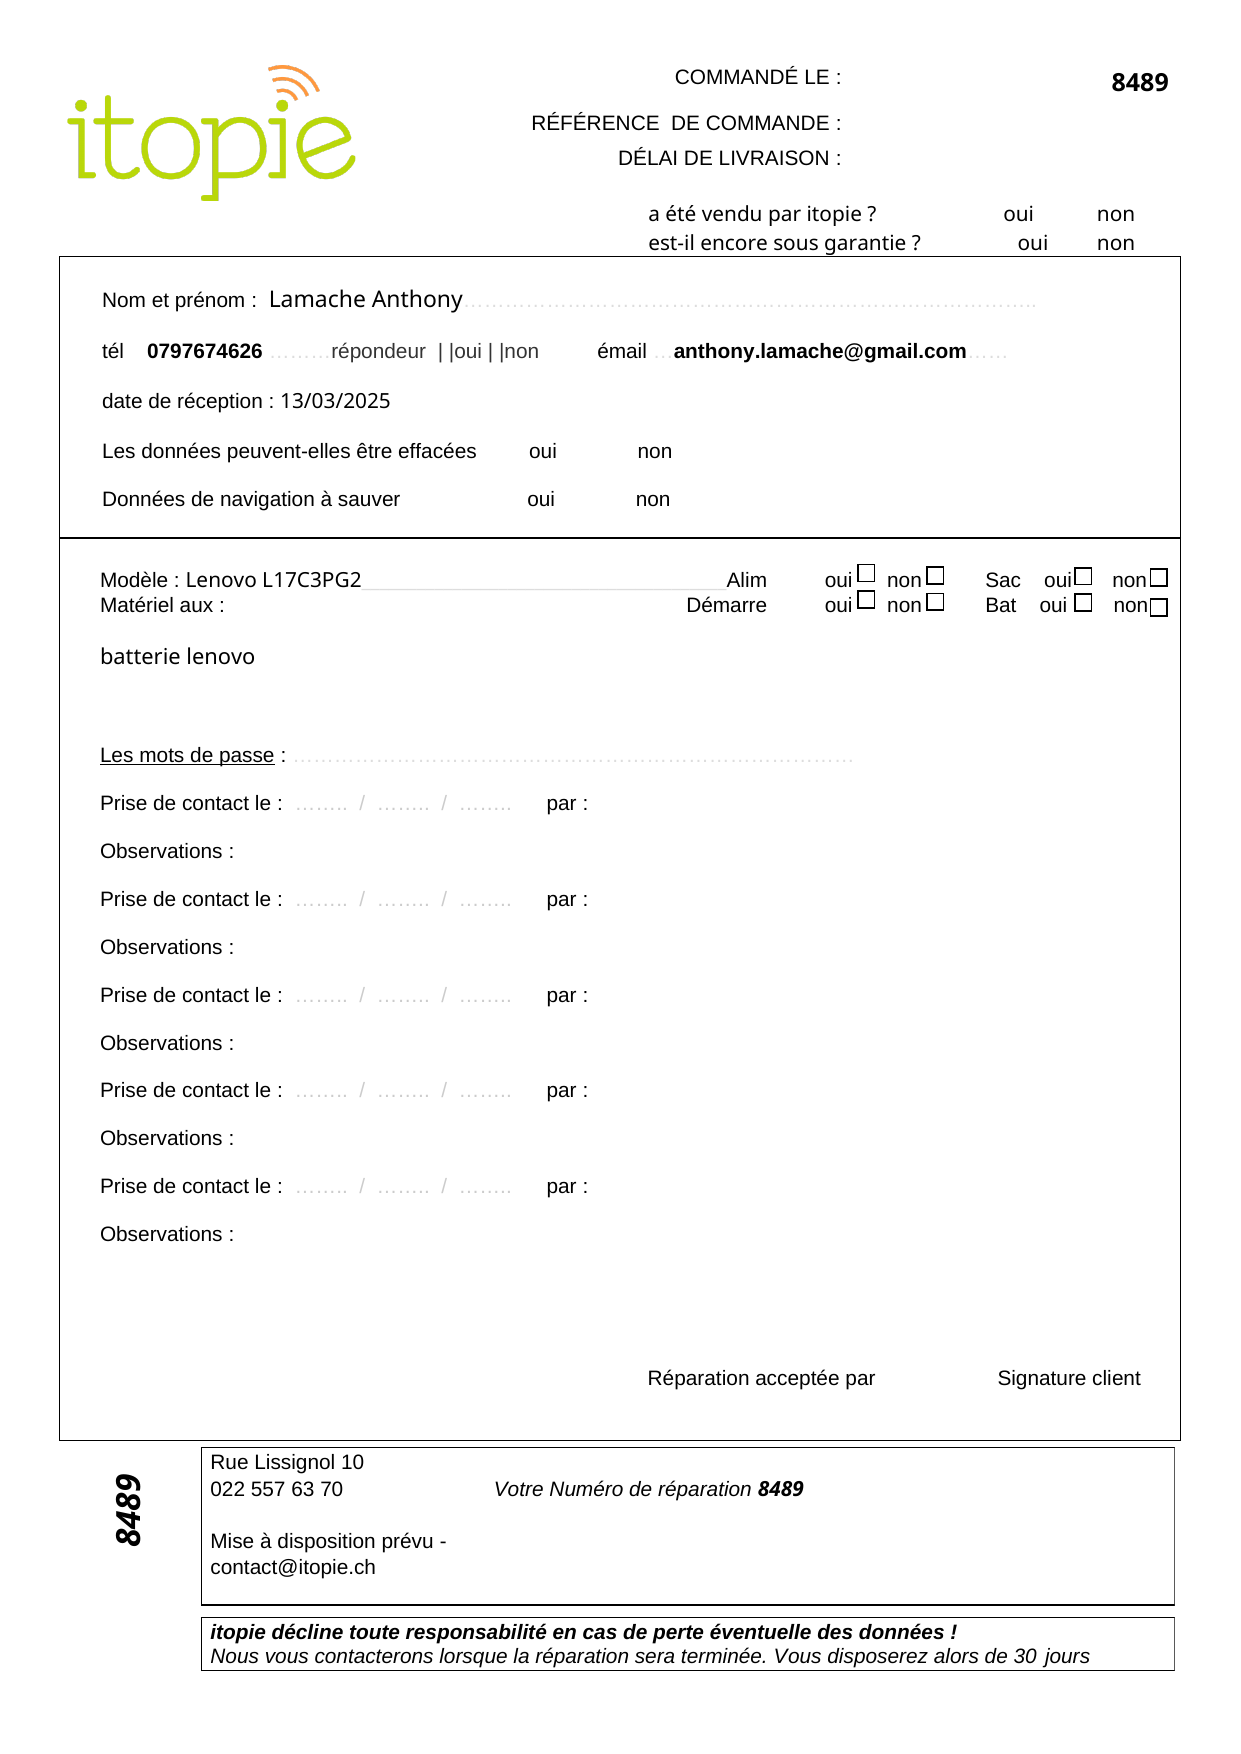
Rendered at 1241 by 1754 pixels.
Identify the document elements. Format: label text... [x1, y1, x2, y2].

text Données de navigation à sauver oui non [60, 484, 1180, 511]
text Modèle : Lenovo L17C3PG2 Alim oui non Sac oui non [948, 562, 1180, 590]
text batterie lenovo [60, 638, 1180, 671]
text Prise de contact le : …….. / …….. / …….. par : [60, 788, 1180, 815]
text Réparation acceptée par Signature client [60, 1363, 1180, 1390]
table_cell DÉLAI DE LIVRAISON : [490, 140, 847, 175]
table_cell itopie décline toute responsabilité en cas de perte éventuelle des données ! Nous vous contacterons lorsque la réparation sera terminée. Vous disposerez alors de 30 jours [195, 1611, 1180, 1677]
table_header 8489 [59, 1441, 195, 1677]
text Les données peuvent-elles être effacées oui non [60, 436, 1180, 463]
text Matériel aux : Démarre oui non Bat oui non [60, 590, 1180, 617]
picture [67, 65, 356, 201]
text Prise de contact le : …….. / …….. / …….. par : [60, 979, 1180, 1006]
table_cell RÉFÉRENCE DE COMMANDE : [490, 105, 847, 140]
text a été vendu par itopie ? oui non [59, 199, 1181, 228]
table_cell [847, 140, 1180, 175]
table_cell [847, 105, 1180, 140]
text Prise de contact le : …….. / …….. / …….. par : [60, 883, 1180, 911]
text Modèle : Lenovo L17C3PG2 Alim oui non Sac oui non [60, 562, 856, 590]
text Observations : [60, 931, 1180, 958]
text Observations : [60, 1123, 1180, 1150]
text Observations : [60, 836, 1180, 863]
text Observations : [60, 1219, 1180, 1246]
table_header 8489 [847, 59, 1180, 104]
text Prise de contact le : …….. / …….. / …….. par : [60, 1075, 1180, 1102]
text Nom et prénom : Lamache Anthony……………………………………………………………………….. [60, 280, 1180, 314]
text Modèle : Lenovo L17C3PG2 Alim oui non Sac oui non [879, 562, 925, 590]
text date de réception : 13/03/2025 [60, 383, 1180, 415]
text est-il encore sous garantie ? oui non [59, 228, 1181, 256]
table_header COMMANDÉ LE : [490, 59, 847, 104]
text tél 0797674626 ………répondeur | |oui | |non émail …anthony.lamache@gmail.com…… [60, 335, 1180, 362]
text Observations : [60, 1027, 1180, 1054]
table_header Rue Lissignol 10 022 557 63 70 Votre Numéro de réparation 8489 Mise à disposition prévu - contact@itopie.ch [195, 1441, 1180, 1611]
text Les mots de passe : ……………………………………………………………………… [60, 740, 1180, 767]
text Prise de contact le : …….. / …….. / …….. par : [60, 1171, 1180, 1198]
